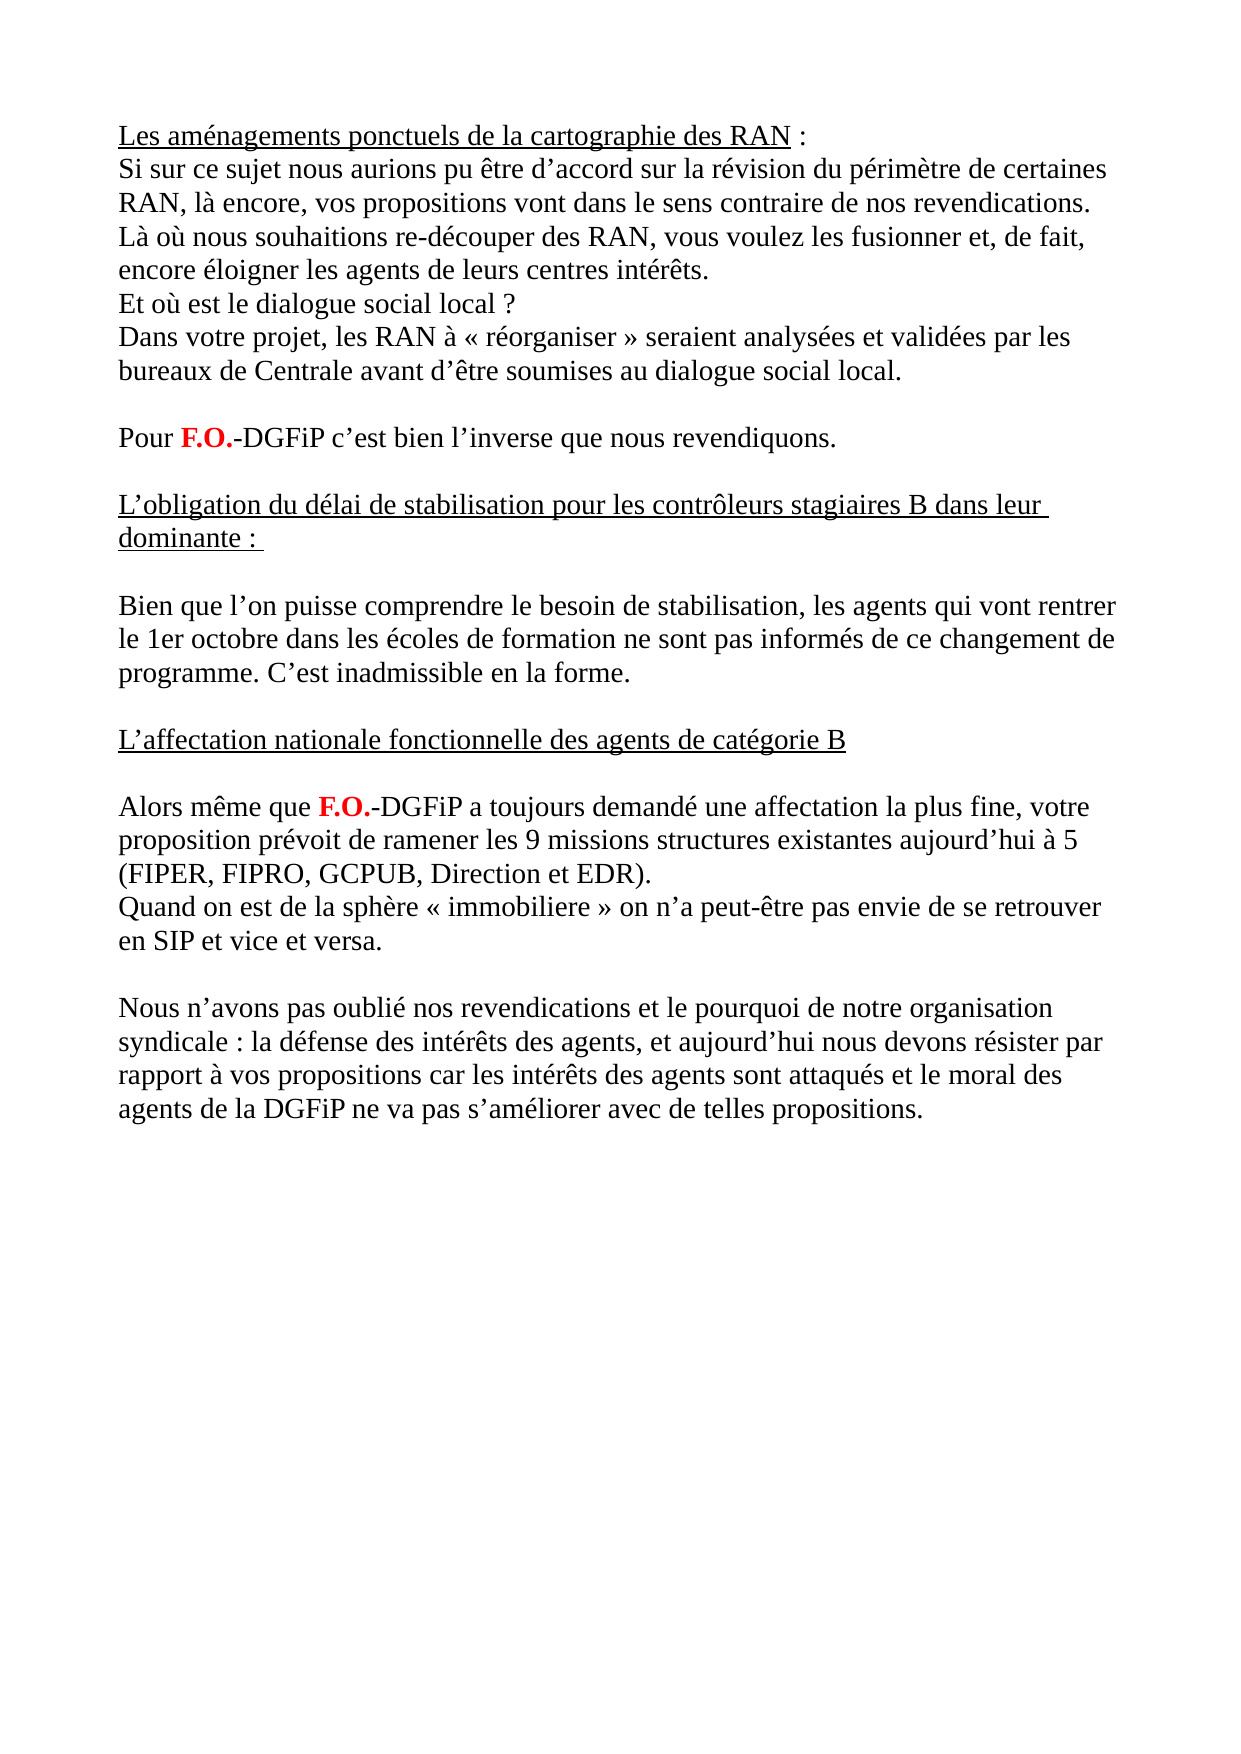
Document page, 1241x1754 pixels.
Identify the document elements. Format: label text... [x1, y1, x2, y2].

text Et où est le dialogue social local ? [118, 286, 1122, 319]
text Nous n’avons pas oublié nos revendications et le pourquoi de notre organisation syndicale : la défense des intérêts des agents, et aujourd’hui nous devons résister par rapport à vos propositions car les intérêts des agents sont attaqués et le moral des agents de la DGFiP ne va pas s’améliorer avec de telles propositions. [118, 990, 1122, 1124]
text Les aménagements ponctuels de la cartographie des RAN : [118, 118, 1122, 152]
text Bien que l’on puisse comprendre le besoin de stabilisation, les agents qui vont rentrer le 1er octobre dans les écoles de formation ne sont pas informés de ce changement de programme. C’est inadmissible en la forme. [118, 588, 1122, 688]
text Quand on est de la sphère « immobiliere » on n’a peut-être pas envie de se retrouver en SIP et vice et versa. [118, 889, 1122, 957]
text Dans votre projet, les RAN à « réorganiser » seraient analysées et validées par les bureaux de Centrale avant d’être soumises au dialogue social local. [118, 319, 1122, 386]
text Alors même que F.O.-DGFiP a toujours demandé une affectation la plus fine, votre proposition prévoit de ramener les 9 missions structures existantes aujourd’hui à 5 (FIPER, FIPRO, GCPUB, Direction et EDR). [118, 789, 1122, 889]
text L’obligation du délai de stabilisation pour les contrôleurs stagiaires B dans leur dominante : [118, 487, 1122, 554]
text L’affectation nationale fonctionnelle des agents de catégorie B [118, 722, 1122, 755]
text Si sur ce sujet nous aurions pu être d’accord sur la révision du périmètre de certaines RAN, là encore, vos propositions vont dans le sens contraire de nos revendications. Là où nous souhaitions re-découper des RAN, vous voulez les fusionner et, de fait, encore éloigner les agents de leurs centres intérêts. [118, 152, 1122, 286]
text Pour F.O.-DGFiP c’est bien l’inverse que nous revendiquons. [118, 420, 1122, 453]
